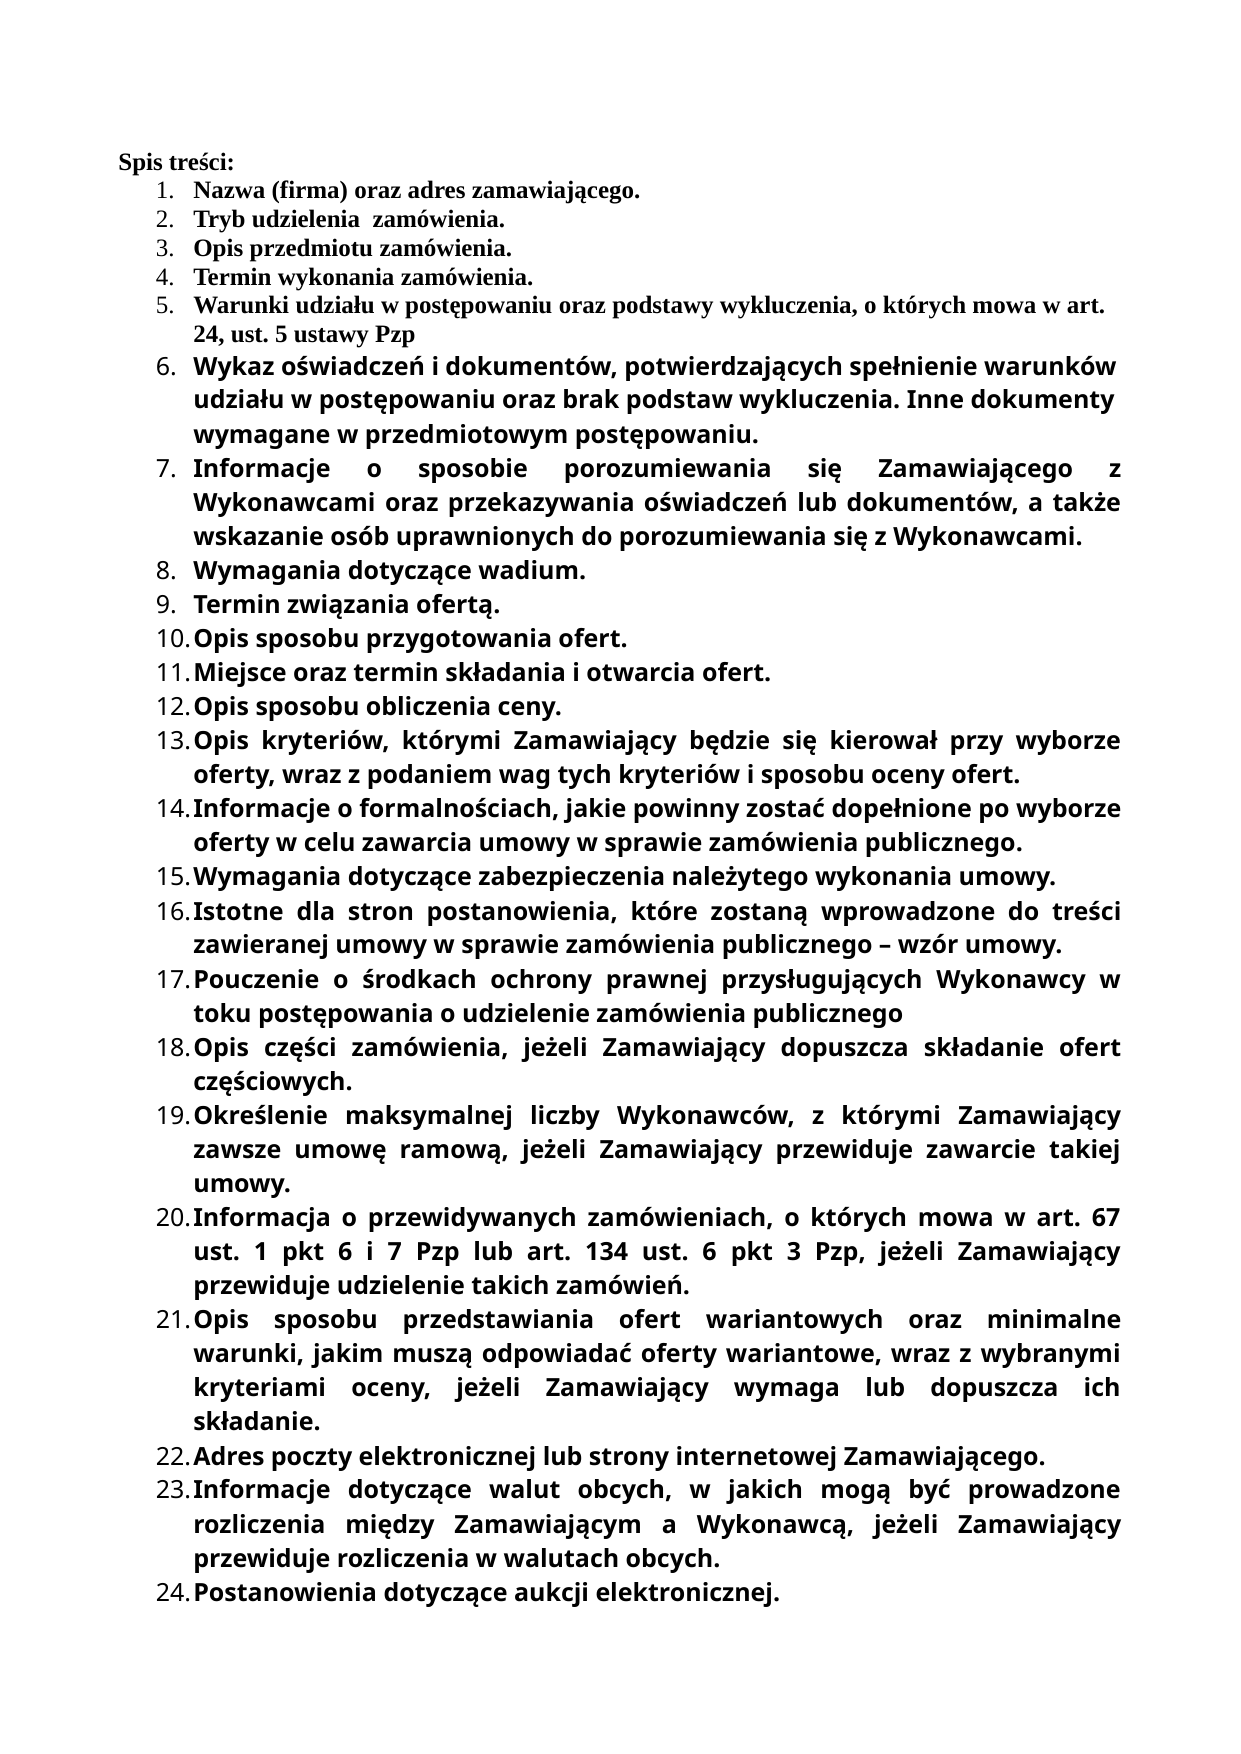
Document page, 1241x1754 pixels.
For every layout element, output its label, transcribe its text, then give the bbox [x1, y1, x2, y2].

list Postanowienia dotyczące aukcji elektronicznej. [156, 1574, 1122, 1608]
list Nazwa (firma) oraz adres zamawiającego. [156, 176, 1122, 204]
list Opis sposobu przedstawiania ofert wariantowych oraz minimalne warunki, jakim muszą odpowiadać oferty wariantowe, wraz z wybranymi kryteriami oceny, jeżeli Zamawiający wymaga lub dopuszcza ich składanie. [156, 1302, 1122, 1438]
list Warunki udziału w postępowaniu oraz podstawy wykluczenia, o których mowa w art. 24, ust. 5 ustawy Pzp [156, 291, 1122, 348]
list Opis sposobu przygotowania ofert. [156, 621, 1122, 655]
list Wykaz oświadczeń i dokumentów, potwierdzających spełnienie warunków udziału w postępowaniu oraz brak podstaw wykluczenia. Inne dokumenty wymagane w przedmiotowym postępowaniu. [156, 348, 1122, 450]
list Termin wykonania zamówienia. [156, 262, 1122, 291]
list Tryb udzielenia zamówienia. [156, 204, 1122, 233]
list Pouczenie o środkach ochrony prawnej przysługujących Wykonawcy w toku postępowania o udzielenie zamówienia publicznego [156, 961, 1122, 1029]
list Informacje dotyczące walut obcych, w jakich mogą być prowadzone rozliczenia między Zamawiającym a Wykonawcą, jeżeli Zamawiający przewiduje rozliczenia w walutach obcych. [156, 1472, 1122, 1574]
list Informacja o przewidywanych zamówieniach, o których mowa w art. 67 ust. 1 pkt 6 i 7 Pzp lub art. 134 ust. 6 pkt 3 Pzp, jeżeli Zamawiający przewiduje udzielenie takich zamówień. [156, 1200, 1122, 1302]
list Miejsce oraz termin składania i otwarcia ofert. [156, 655, 1122, 689]
list Opis przedmiotu zamówienia. [156, 233, 1122, 262]
list Wymagania dotyczące wadium. [156, 552, 1122, 587]
list Opis sposobu obliczenia ceny. [156, 689, 1122, 723]
list Istotne dla stron postanowienia, które zostaną wprowadzone do treści zawieranej umowy w sprawie zamówienia publicznego – wzór umowy. [156, 893, 1122, 961]
list Adres poczty elektronicznej lub strony internetowej Zamawiającego. [156, 1438, 1122, 1472]
list Wymagania dotyczące zabezpieczenia należytego wykonania umowy. [156, 859, 1122, 893]
text Spis treści: [118, 147, 1122, 176]
list Termin związania ofertą. [156, 587, 1122, 621]
list Informacje o sposobie porozumiewania się Zamawiającego z Wykonawcami oraz przekazywania oświadczeń lub dokumentów, a także wskazanie osób uprawnionych do porozumiewania się z Wykonawcami. [156, 450, 1122, 552]
list Opis kryteriów, którymi Zamawiający będzie się kierował przy wyborze oferty, wraz z podaniem wag tych kryteriów i sposobu oceny ofert. [156, 723, 1122, 791]
list Określenie maksymalnej liczby Wykonawców, z którymi Zamawiający zawsze umowę ramową, jeżeli Zamawiający przewiduje zawarcie takiej umowy. [156, 1097, 1122, 1200]
list Informacje o formalnościach, jakie powinny zostać dopełnione po wyborze oferty w celu zawarcia umowy w sprawie zamówienia publicznego. [156, 791, 1122, 859]
list Opis części zamówienia, jeżeli Zamawiający dopuszcza składanie ofert częściowych. [156, 1029, 1122, 1097]
